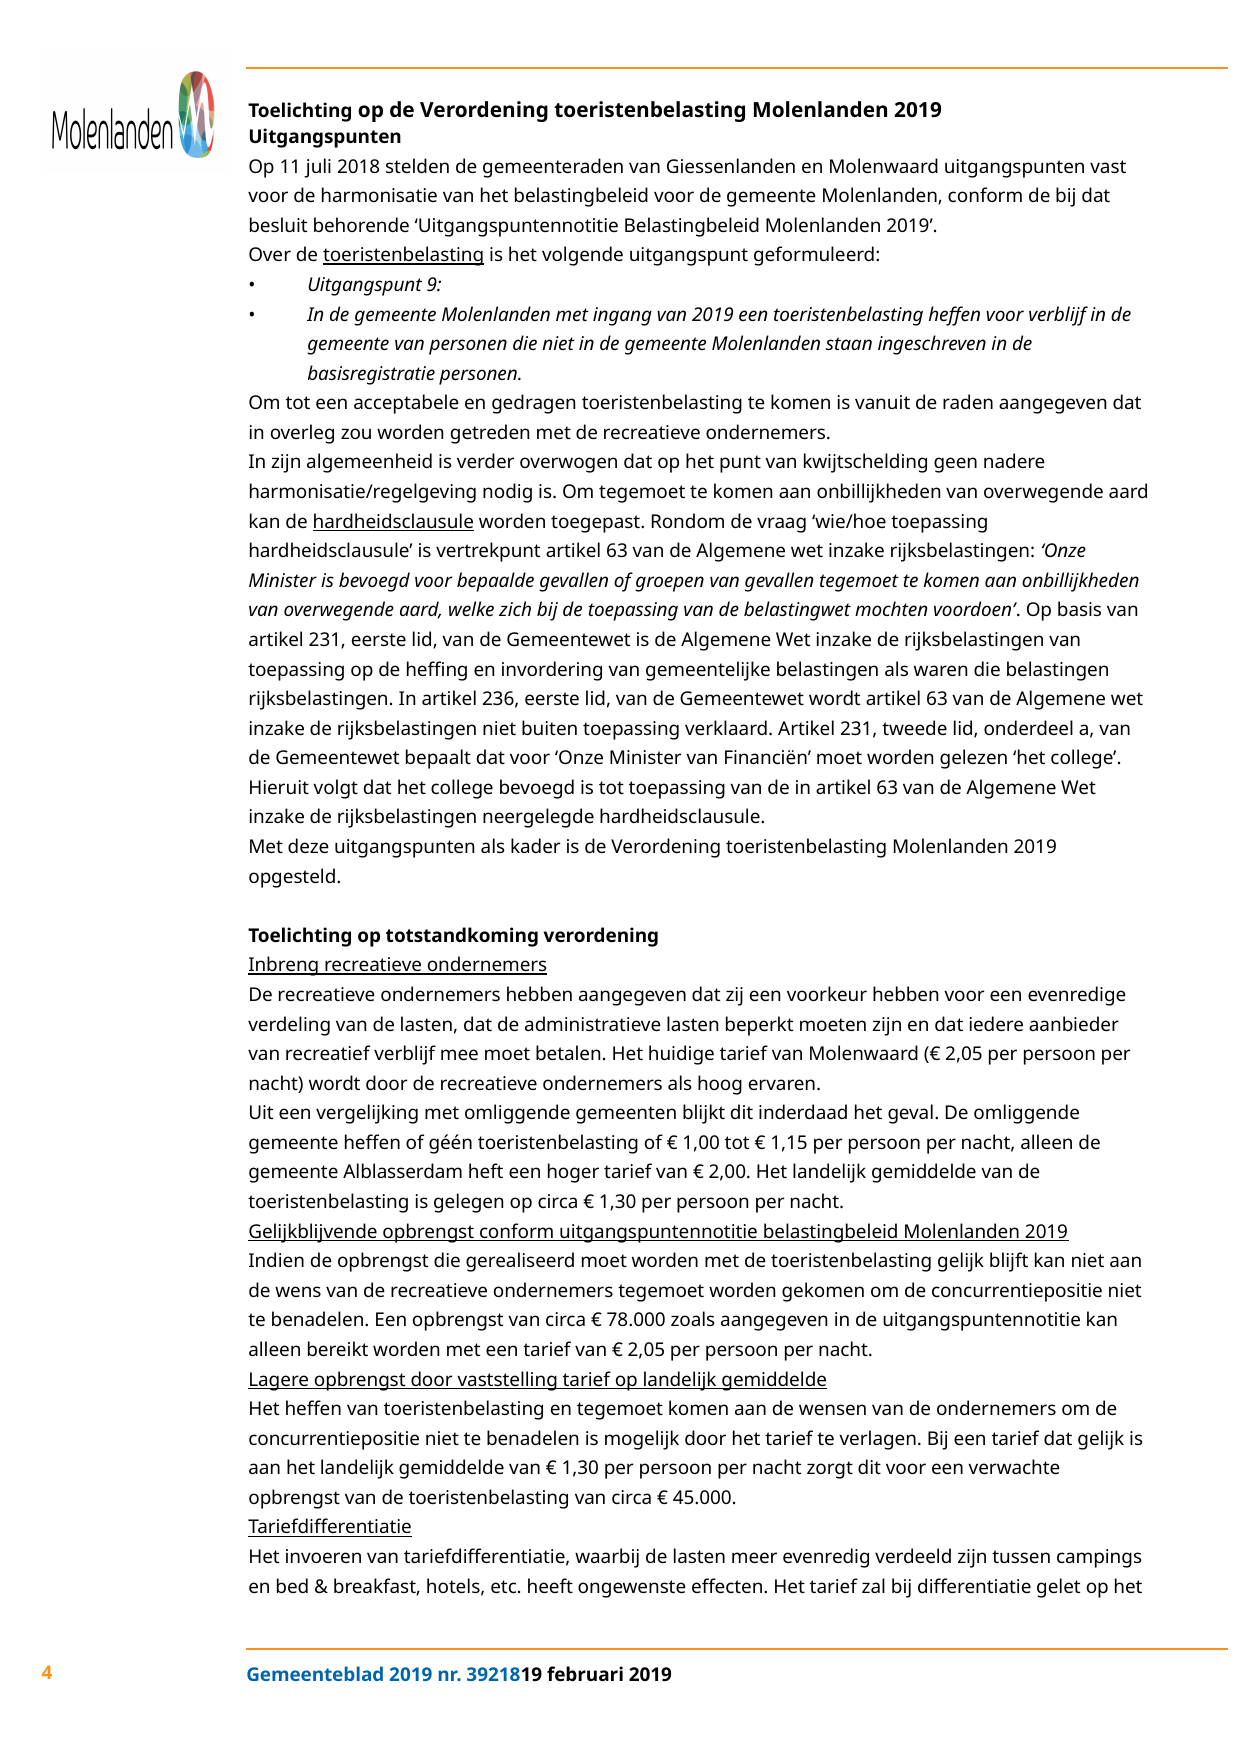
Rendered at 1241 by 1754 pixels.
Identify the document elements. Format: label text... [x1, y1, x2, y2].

text Indien de opbrengst die gerealiseerd moet worden met de toeristenbelasting gelijk blijft kan niet aan de wens van de recreatieve ondernemers tegemoet worden gekomen om de concurrentiepositie niet te benadelen. Een opbrengst van circa € 78.000 zoals aangegeven in de uitgangspuntennotitie kan alleen bereikt worden met een tarief van € 2,05 per persoon per nacht. [248, 1247, 1152, 1362]
list Uitgangspunt 9: [248, 271, 1152, 297]
text Inbreng recreatieve ondernemers [248, 952, 1152, 977]
text Het invoeren van tariefdifferentiatie, waarbij de lasten meer evenredig verdeeld zijn tussen campings en bed & breakfast, hotels, etc. heeft ongewenste effecten. Het tarief zal bij differentiatie gelet op het [248, 1543, 1152, 1599]
text Om tot een acceptabele en gedragen toeristenbelasting te komen is vanuit de raden aangegeven dat in overleg zou worden getreden met de recreatieve ondernemers. [248, 389, 1152, 445]
picture [41, 47, 231, 172]
text Uit een vergelijking met omliggende gemeenten blijkt dit inderdaad het geval. De omliggende gemeente heffen of géén toeristenbelasting of € 1,00 tot € 1,15 per persoon per nacht, alleen de gemeente Alblasserdam heft een hoger tarief van € 2,00. Het landelijk gemiddelde van de toeristenbelasting is gelegen op circa € 1,30 per persoon per nacht. [248, 1099, 1152, 1214]
text In zijn algemeenheid is verder overwogen dat op het punt van kwijtschelding geen nadere harmonisatie/regelgeving nodig is. Om tegemoet te komen aan onbillijkheden van overwegende aard kan de hardheidsclausule worden toegepast. Rondom de vraag ‘wie/hoe toepassing hardheidsclausule’ is vertrekpunt artikel 63 van de Algemene wet inzake rijksbelastingen: ‘Onze Minister is bevoegd voor bepaalde gevallen of groepen van gevallen tegemoet te komen aan onbillijkheden van overwegende aard, welke zich bij de toepassing van de belastingwet mochten voordoen’. Op basis van artikel 231, eerste lid, van de Gemeentewet is de Algemene Wet inzake de rijksbelastingen van toepassing op de heffing en invordering van gemeentelijke belastingen als waren die belastingen rijksbelastingen. In artikel 236, eerste lid, van de Gemeentewet wordt artikel 63 van de Algemene wet inzake de rijksbelastingen niet buiten toepassing verklaard. Artikel 231, tweede lid, onderdeel a, van de Gemeentewet bepaalt dat voor ‘Onze Minister van Financiën’ moet worden gelezen ‘het college’. Hieruit volgt dat het college bevoegd is tot toepassing van de in artikel 63 van de Algemene Wet inzake de rijksbelastingen neergelegde hardheidsclausule. [248, 449, 1152, 829]
text Tariefdifferentiatie [248, 1514, 1152, 1539]
text Toelichting op totstandkoming verordening [248, 922, 1152, 948]
list In de gemeente Molenlanden met ingang van 2019 een toeristenbelasting heffen voor verblijf in de gemeente van personen die niet in de gemeente Molenlanden staan ingeschreven in de basisregistratie personen. [248, 301, 1152, 386]
text Toelichting op de Verordening toeristenbelasting Molenlanden 2019 [248, 95, 1152, 123]
text Gelijkblijvende opbrengst conform uitgangspuntennotitie belastingbeleid Molenlanden 2019 [248, 1218, 1152, 1244]
text Met deze uitgangspunten als kader is de Verordening toeristenbelasting Molenlanden 2019 opgesteld. [248, 833, 1152, 889]
text Over de toeristenbelasting is het volgende uitgangspunt geformuleerd: [248, 242, 1152, 267]
text Het heffen van toeristenbelasting en tegemoet komen aan de wensen van de ondernemers om de concurrentiepositie niet te benadelen is mogelijk door het tarief te verlagen. Bij een tarief dat gelijk is aan het landelijk gemiddelde van € 1,30 per persoon per nacht zorgt dit voor een verwachte opbrengst van de toeristenbelasting van circa € 45.000. [248, 1395, 1152, 1510]
text Lagere opbrengst door vaststelling tarief op landelijk gemiddelde [248, 1366, 1152, 1392]
text De recreatieve ondernemers hebben aangegeven dat zij een voorkeur hebben voor een evenredige verdeling van de lasten, dat de administratieve lasten beperkt moeten zijn en dat iedere aanbieder van recreatief verblijf mee moet betalen. Het huidige tarief van Molenwaard (€ 2,05 per persoon per nacht) wordt door de recreatieve ondernemers als hoog ervaren. [248, 981, 1152, 1096]
text Op 11 juli 2018 stelden de gemeenteraden van Giessenlanden en Molenwaard uitgangspunten vast voor de harmonisatie van het belastingbeleid voor de gemeente Molenlanden, conform de bij dat besluit behorende ‘Uitgangspuntennotitie Belastingbeleid Molenlanden 2019’. [248, 153, 1152, 238]
text Uitgangspunten [248, 123, 1152, 149]
